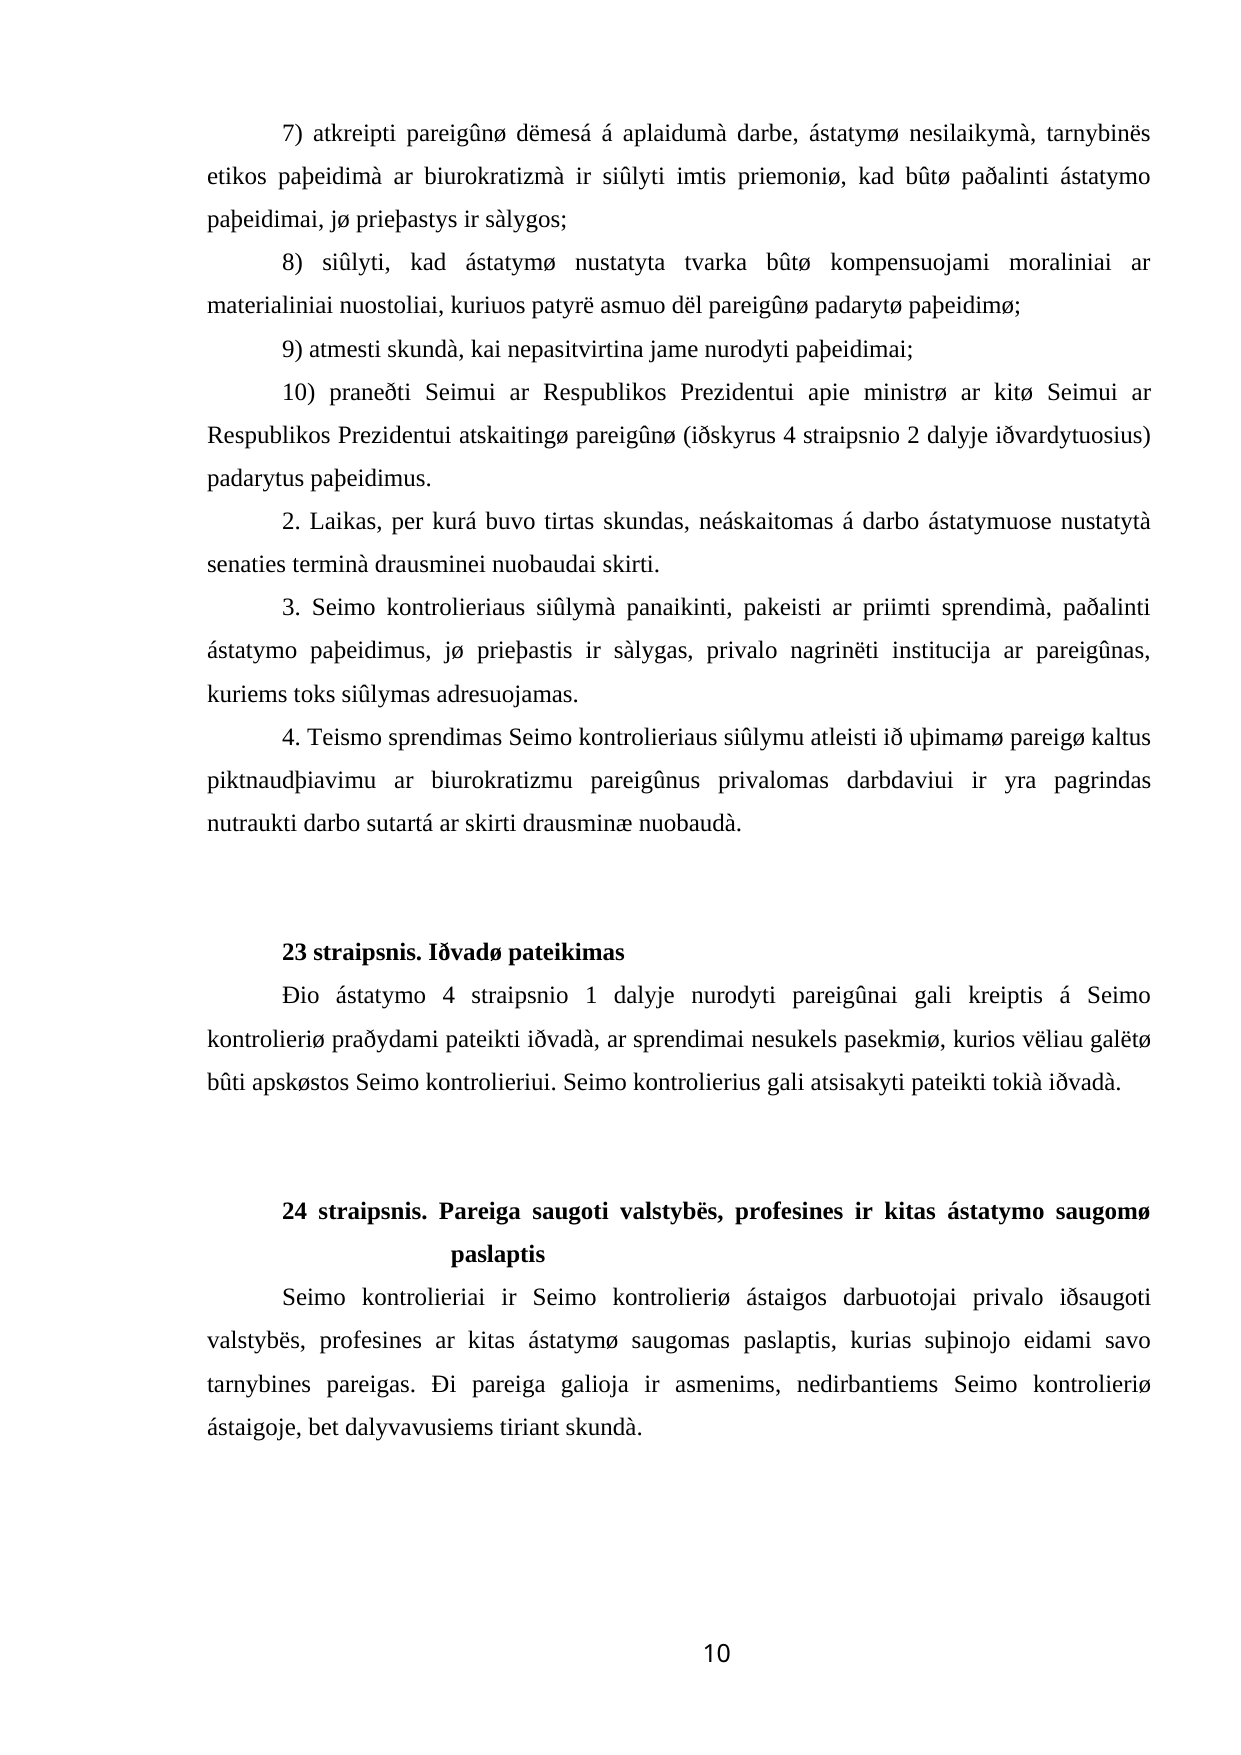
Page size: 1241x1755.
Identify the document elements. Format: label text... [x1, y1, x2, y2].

text 10) praneðti Seimui ar Respublikos Prezidentui apie ministrø ar kitø Seimui ar Respublikos Prezidentui atskaitingø pareigûnø (iðskyrus 4 straipsnio 2 dalyje iðvardytuosius) padarytus paþeidimus. [207, 377, 1152, 492]
text 23 straipsnis. Iðvadø pateikimas [207, 937, 1152, 966]
text Seimo kontrolieriai ir Seimo kontrolieriø ástaigos darbuotojai privalo iðsaugoti valstybës, profesines ar kitas ástatymø saugomas paslaptis, kurias suþinojo eidami savo tarnybines pareigas. Ði pareiga galioja ir asmenims, nedirbantiems Seimo kontrolieriø ástaigoje, bet dalyvavusiems tiriant skundà. [207, 1282, 1152, 1441]
text 3. Seimo kontrolieriaus siûlymà panaikinti, pakeisti ar priimti sprendimà, paðalinti ástatymo paþeidimus, jø prieþastis ir sàlygas, privalo nagrinëti institucija ar pareigûnas, kuriems toks siûlymas adresuojamas. [207, 592, 1152, 707]
text 2. Laikas, per kurá buvo tirtas skundas, neáskaitomas á darbo ástatymuose nustatytà senaties terminà drausminei nuobaudai skirti. [207, 506, 1152, 578]
text Ðio ástatymo 4 straipsnio 1 dalyje nurodyti pareigûnai gali kreiptis á Seimo kontrolieriø praðydami pateikti iðvadà, ar sprendimai nesukels pasekmiø, kurios vëliau galëtø bûti apskøstos Seimo kontrolieriui. Seimo kontrolierius gali atsisakyti pateikti tokià iðvadà. [207, 981, 1152, 1096]
text 8) siûlyti, kad ástatymø nustatyta tvarka bûtø kompensuojami moraliniai ar materialiniai nuostoliai, kuriuos patyrë asmuo dël pareigûnø padarytø paþeidimø; [207, 247, 1152, 319]
text 7) atkreipti pareigûnø dëmesá á aplaidumà darbe, ástatymø nesilaikymà, tarnybinës etikos paþeidimà ar biurokratizmà ir siûlyti imtis priemoniø, kad bûtø paðalinti ástatymo paþeidimai, jø prieþastys ir sàlygos; [207, 118, 1152, 233]
text 4. Teismo sprendimas Seimo kontrolieriaus siûlymu atleisti ið uþimamø pareigø kaltus piktnaudþiavimu ar biurokratizmu pareigûnus privalomas darbdaviui ir yra pagrindas nutraukti darbo sutartá ar skirti drausminæ nuobaudà. [207, 722, 1152, 837]
text 9) atmesti skundà, kai nepasitvirtina jame nurodyti paþeidimai; [207, 334, 1152, 362]
text 24 straipsnis. Pareiga saugoti valstybës, profesines ir kitas ástatymo saugomø paslaptis [282, 1196, 1152, 1268]
